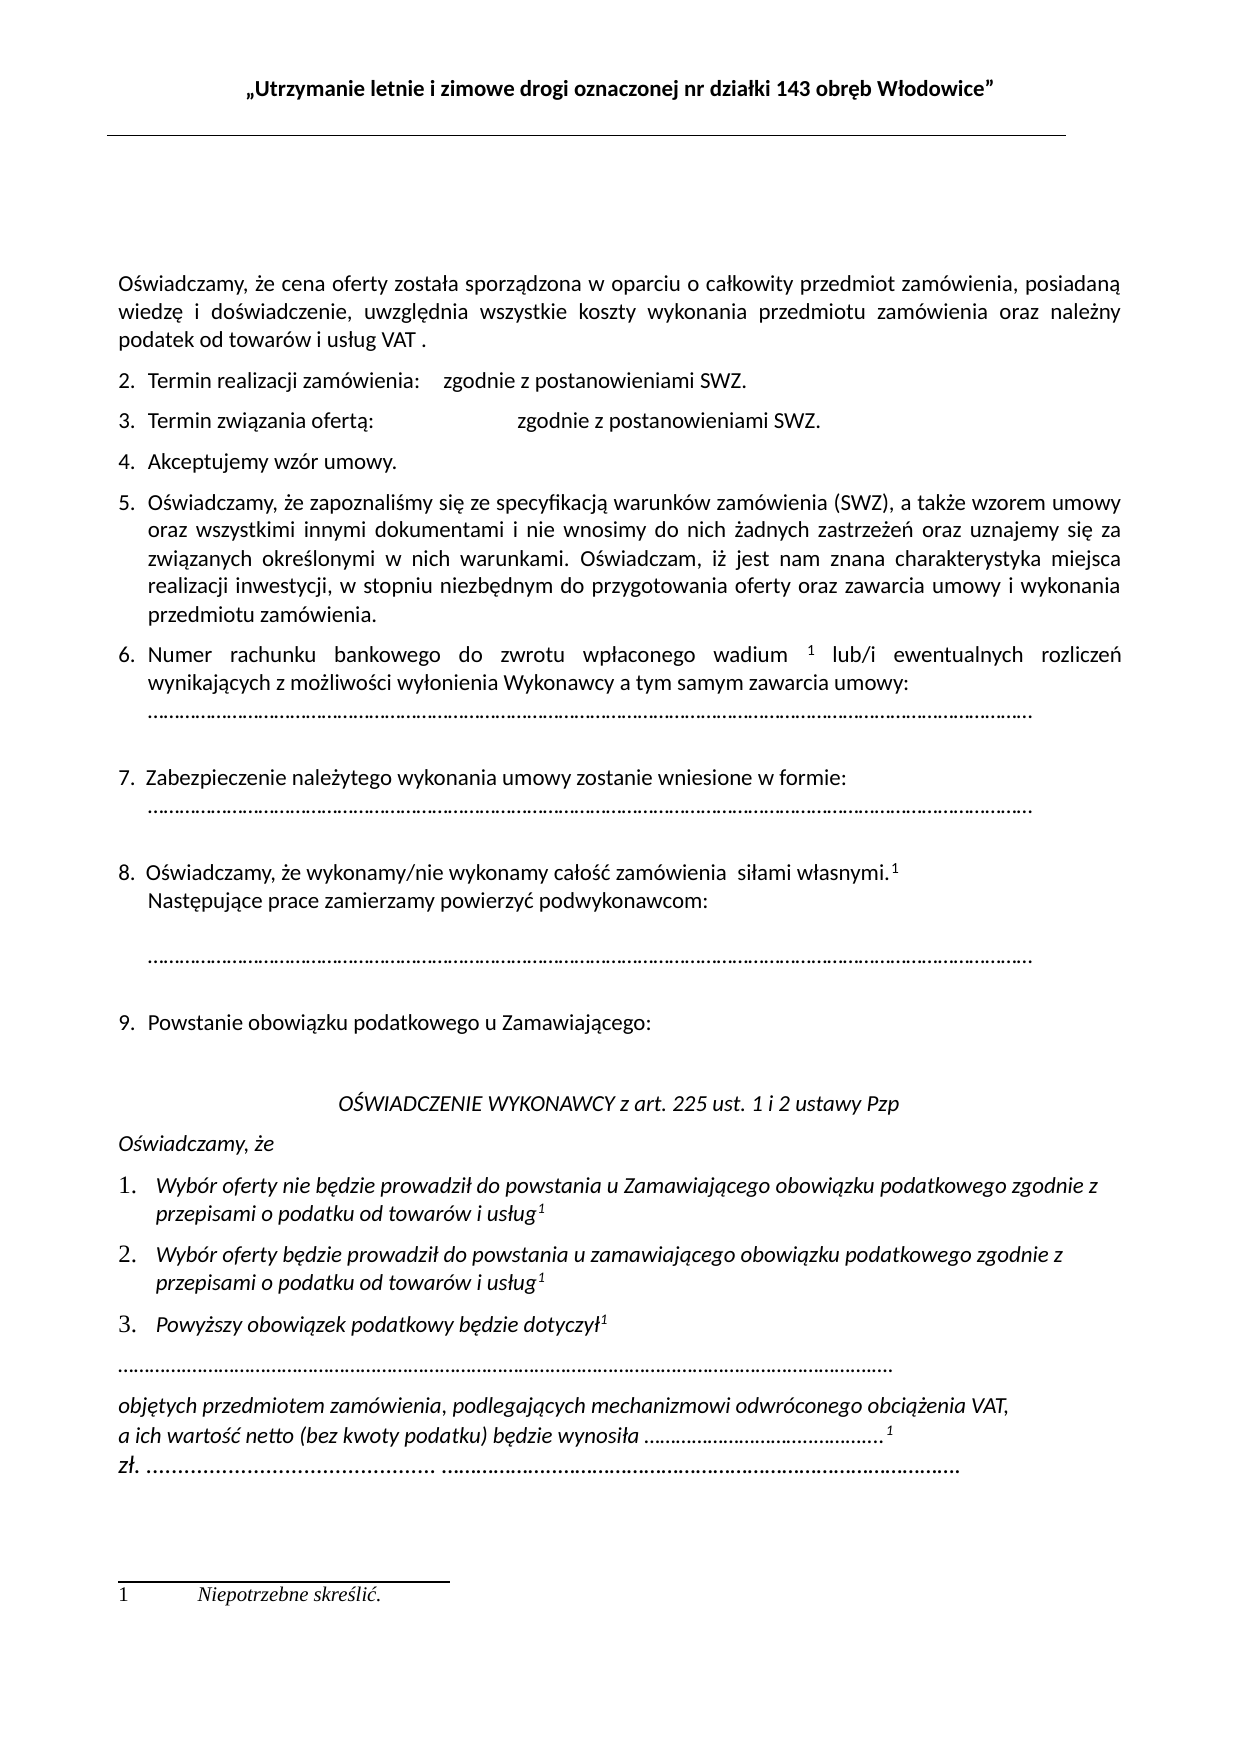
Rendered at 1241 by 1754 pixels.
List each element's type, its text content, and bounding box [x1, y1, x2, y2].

text objętych przedmiotem zamówienia, podlegających mechanizmowi odwróconego obciążenia VAT, a ich wartość netto (bez kwoty podatku) będzie wynosiła …………………………..………....1 zł. .............................................. ………………..……………………………………………………………. [118, 1391, 1122, 1480]
list Wybór oferty będzie prowadził do powstania u zamawiającego obowiązku podatkowego zgodnie z przepisami o podatku od towarów i usług1 [118, 1239, 1122, 1296]
text ………….………………………………………………………………………………………………………………….…. [118, 1351, 1122, 1378]
text OŚWIADCZENIE WYKONAWCY z art. 225 ust. 1 i 2 ustawy Pzp [118, 1089, 1122, 1117]
text 5. Oświadczamy, że zapoznaliśmy się ze specyfikacją warunków zamówienia (SWZ), a także wzorem umowy oraz wszystkimi innymi dokumentami i nie wnosimy do nich żadnych zastrzeżeń oraz uznajemy się za związanych określonymi w nich warunkami. Oświadczam, iż jest nam znana charakterystyka miejsca realizacji inwestycji, w stopniu niezbędnym do przygotowania oferty oraz zawarcia umowy i wykonania przedmiotu zamówienia. [118, 488, 1122, 628]
text Niepotrzebne skreślić. [118, 1582, 1122, 1606]
text 7. Zabezpieczenie należytego wykonania umowy zostanie wniesione w formie: [118, 763, 1122, 791]
text Oświadczamy, że [118, 1129, 1122, 1157]
text 9. Powstanie obowiązku podatkowego u Zamawiającego: [118, 1008, 1122, 1036]
text 8. Oświadczamy, że wykonamy/nie wykonamy całość zamówienia siłami własnymi.1 [118, 858, 1122, 886]
text 6. Numer rachunku bankowego do zwrotu wpłaconego wadium lub/i ewentualnych rozliczeń wynikających z możliwości wyłonienia Wykonawcy a tym samym zawarcia umowy: [118, 640, 1122, 696]
text Oświadczamy, że cena oferty została sporządzona w oparciu o całkowity przedmiot zamówienia, posiadaną wiedzę i doświadczenie, uwzględnia wszystkie koszty wykonania przedmiotu zamówienia oraz należny podatek od towarów i usług VAT . [118, 269, 1122, 353]
list Powyższy obowiązek podatkowy będzie dotyczył1 [118, 1309, 1122, 1338]
text …………………………………………………………………………………………………………………………………………………… [148, 696, 1122, 724]
text 3. Termin związania ofertą: zgodnie z postanowieniami SWZ. [118, 407, 1122, 434]
text …………………………………………………………………………………………………………………………………………………… [148, 791, 1122, 819]
text …………………………………………………………………………………………………………………………………………………… [148, 941, 1122, 969]
text 2. Termin realizacji zamówienia: zgodnie z postanowieniami SWZ. [118, 366, 1122, 394]
list Wybór oferty nie będzie prowadził do powstania u Zamawiającego obowiązku podatkowego zgodnie z przepisami o podatku od towarów i usług1 [118, 1170, 1122, 1227]
text 4. Akceptujemy wzór umowy. [118, 447, 1122, 475]
text Następujące prace zamierzamy powierzyć podwykonawcom: [118, 886, 1122, 914]
